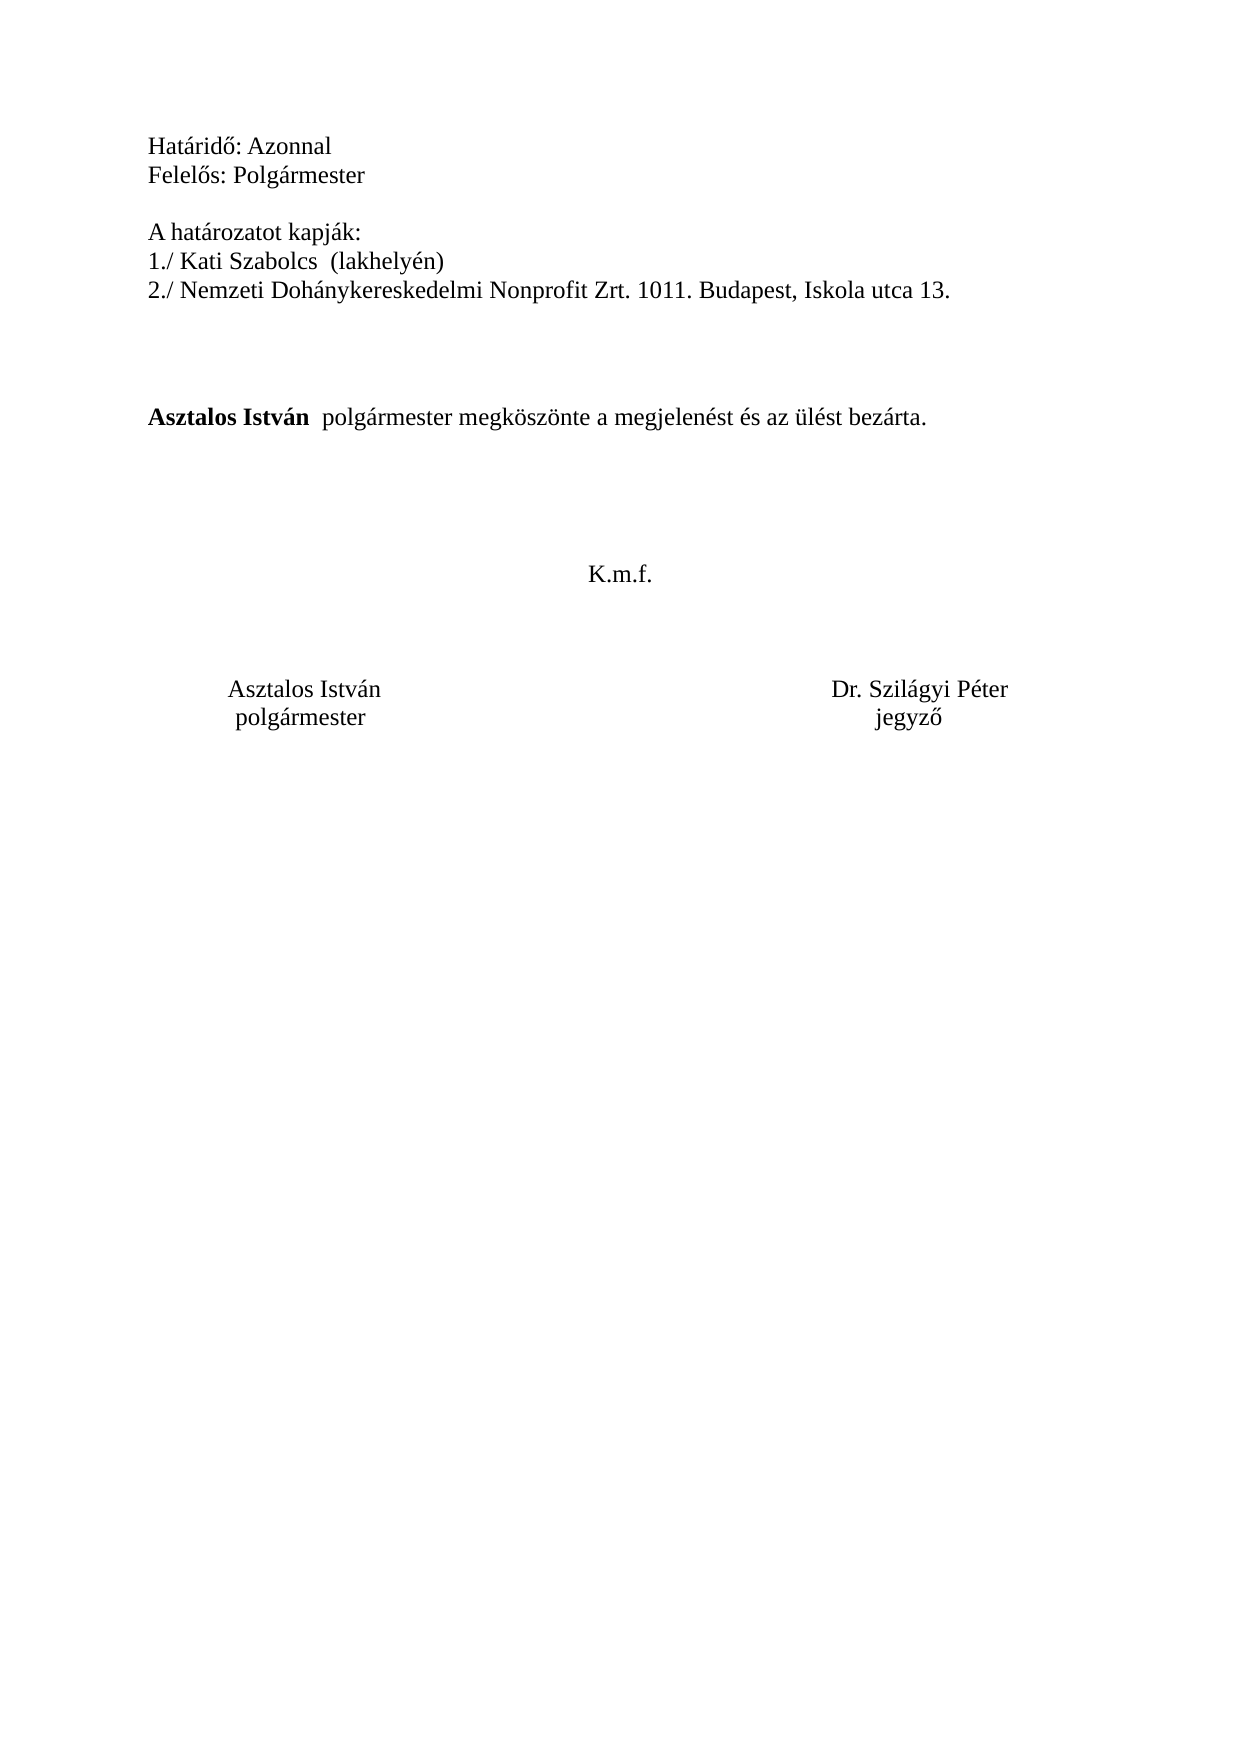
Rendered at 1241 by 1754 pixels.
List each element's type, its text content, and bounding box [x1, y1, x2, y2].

text 1./ Kati Szabolcs (lakhelyén) [148, 246, 1093, 275]
text Határidő: Azonnal [148, 131, 1093, 160]
text Asztalos István Dr. Szilágyi Péter [148, 674, 1093, 702]
text 2./ Nemzeti Dohánykereskedelmi Nonprofit Zrt. 1011. Budapest, Iskola utca 13. [148, 275, 1093, 304]
text K.m.f. [148, 559, 1093, 587]
text Asztalos István polgármester megköszönte a megjelenést és az ülést bezárta. [148, 402, 1093, 431]
text A határozatot kapják: [148, 217, 1093, 246]
text Felelős: Polgármester [148, 160, 1093, 189]
text polgármester jegyző [148, 702, 1093, 731]
